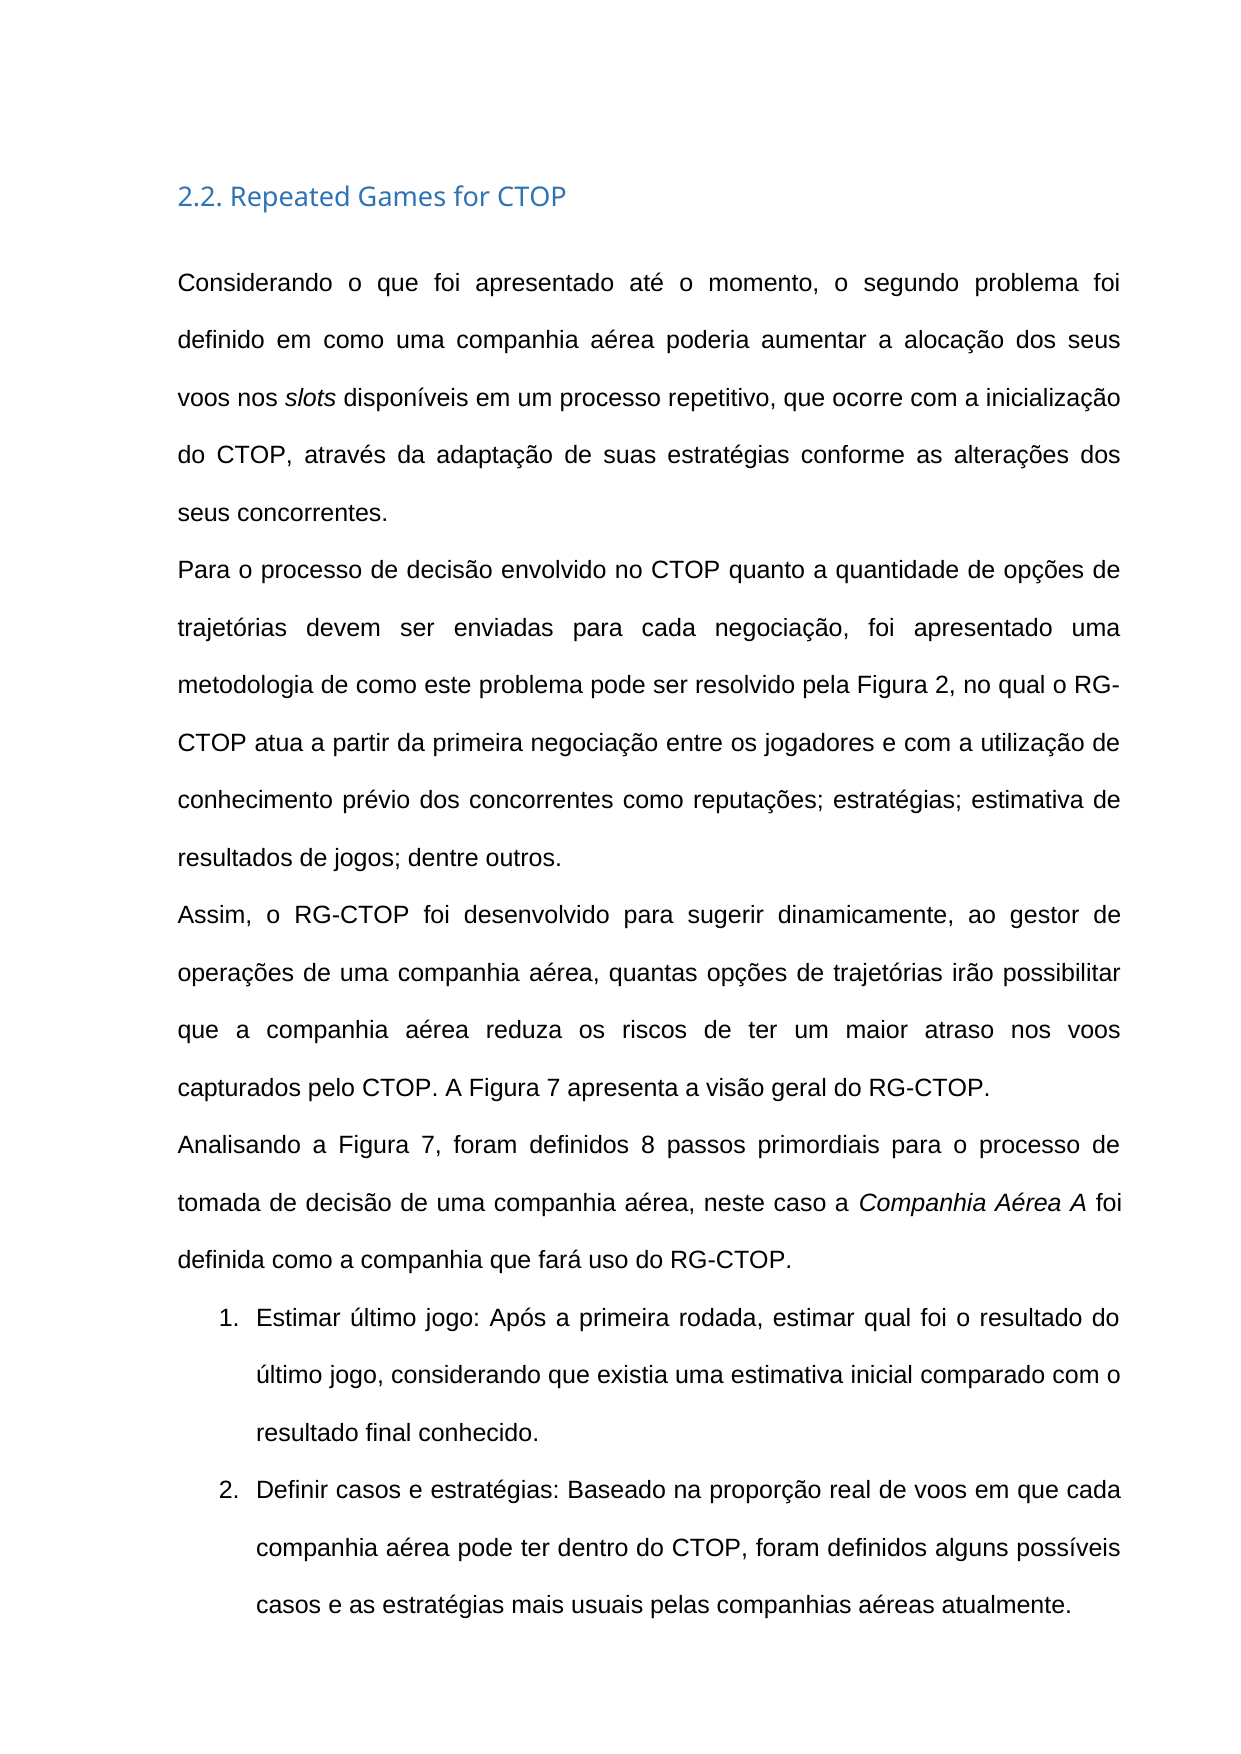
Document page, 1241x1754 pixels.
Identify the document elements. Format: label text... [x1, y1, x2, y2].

text Para o processo de decisão envolvido no CTOP quanto a quantidade de opções de trajetórias devem ser enviadas para cada negociação, foi apresentado uma metodologia de como este problema pode ser resolvido pela Figura 2, no qual o RG-CTOP atua a partir da primeira negociação entre os jogadores e com a utilização de conhecimento prévio dos concorrentes como reputações; estratégias; estimativa de resultados de jogos; dentre outros. [177, 555, 1122, 871]
text Considerando o que foi apresentado até o momento, o segundo problema foi definido em como uma companhia aérea poderia aumentar a alocação dos seus voos nos slots disponíveis em um processo repetitivo, que ocorre com a inicialização do CTOP, através da adaptação de suas estratégias conforme as alterações dos seus concorrentes. [177, 268, 1122, 526]
text Assim, o RG-CTOP foi desenvolvido para sugerir dinamicamente, ao gestor de operações de uma companhia aérea, quantas opções de trajetórias irão possibilitar que a companhia aérea reduza os riscos de ter um maior atraso nos voos capturados pelo CTOP. A Figura 7 apresenta a visão geral do RG-CTOP. [177, 900, 1122, 1101]
list Estimar último jogo: Após a primeira rodada, estimar qual foi o resultado do último jogo, considerando que existia uma estimativa inicial comparado com o resultado final conhecido. [218, 1303, 1122, 1446]
list Definir casos e estratégias: Baseado na proporção real de voos em que cada companhia aérea pode ter dentro do CTOP, foram definidos alguns possíveis casos e as estratégias mais usuais pelas companhias aéreas atualmente. [218, 1475, 1122, 1619]
subtitle 2.2. Repeated Games for CTOP [177, 177, 1122, 214]
text Analisando a Figura 7, foram definidos 8 passos primordiais para o processo de tomada de decisão de uma companhia aérea, neste caso a Companhia Aérea A foi definida como a companhia que fará uso do RG-CTOP. [177, 1130, 1122, 1274]
